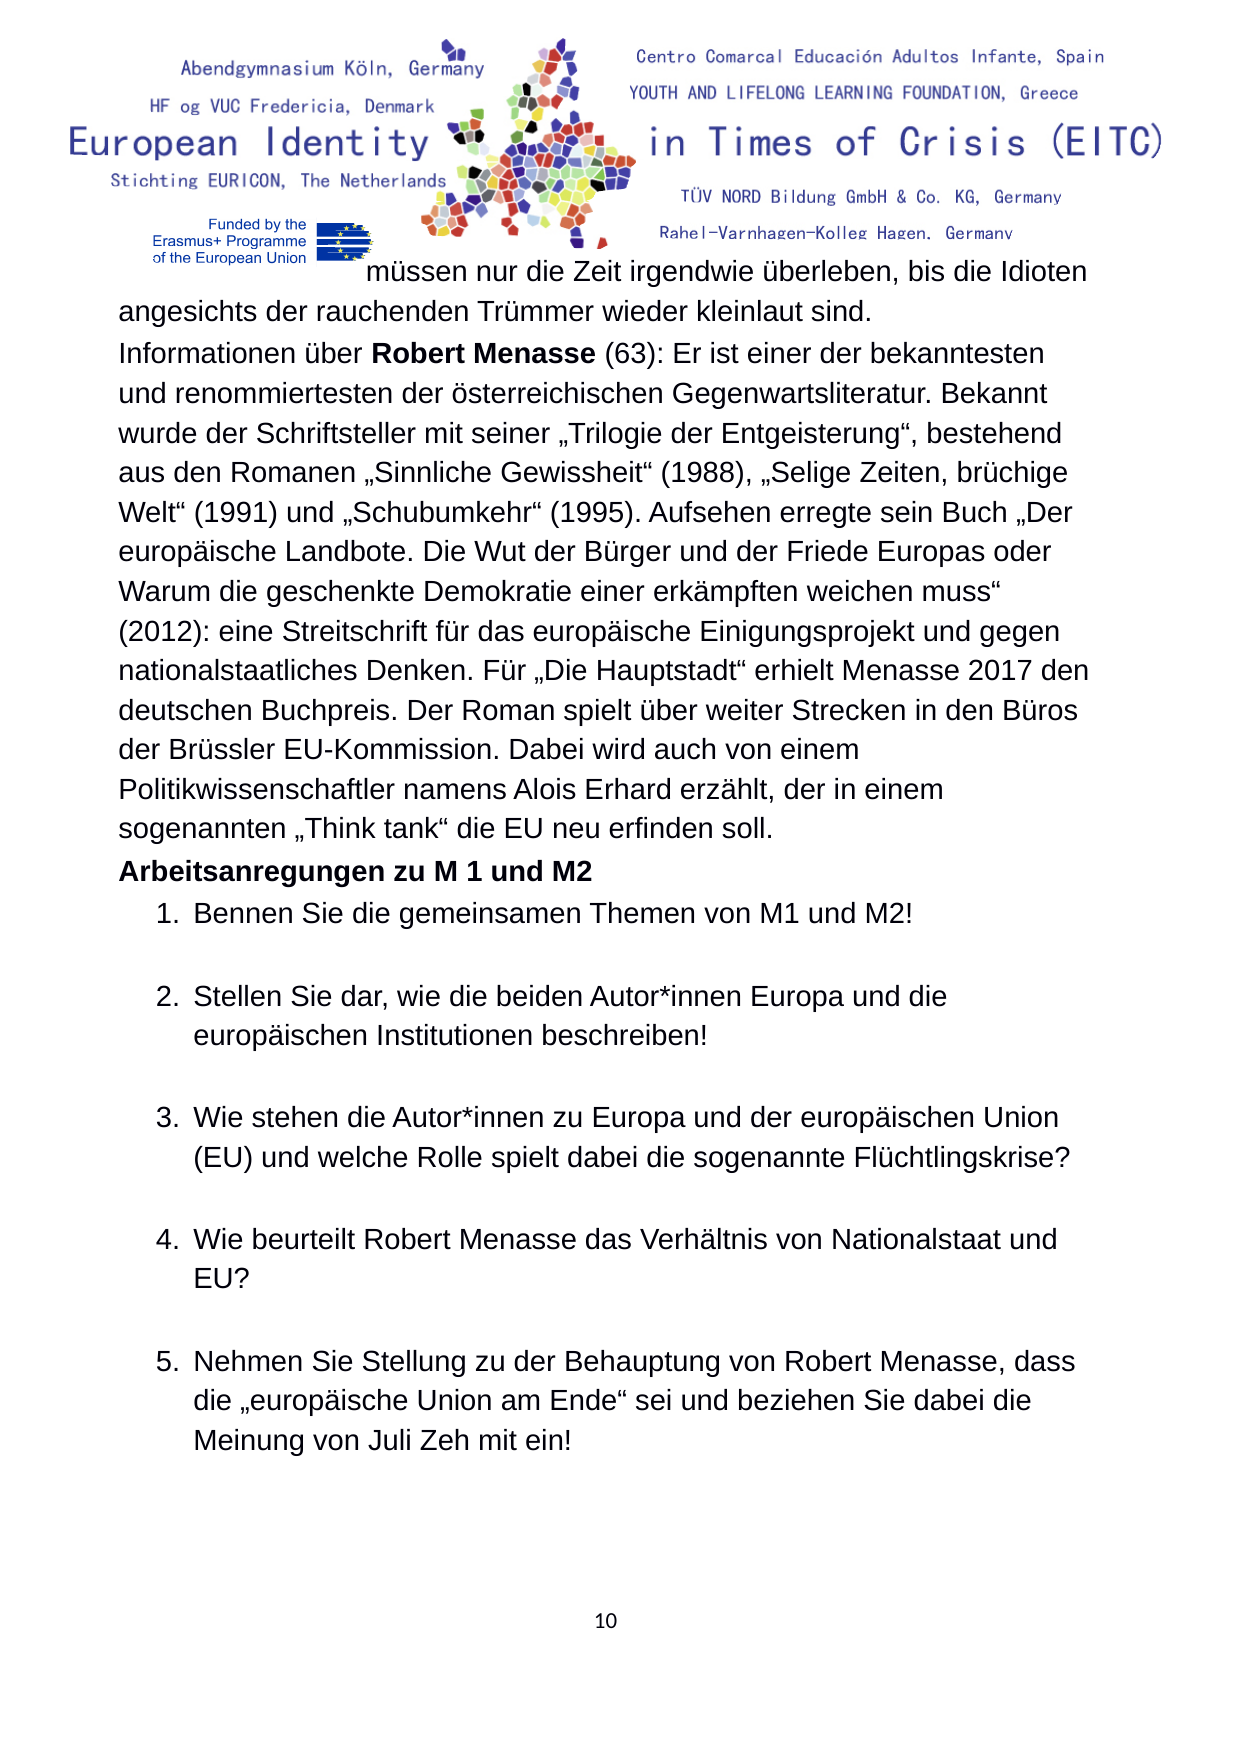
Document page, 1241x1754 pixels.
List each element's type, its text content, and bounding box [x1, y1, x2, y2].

list Stellen Sie dar, wie die beiden Autor*innen Europa und die europäischen Institutionen beschreiben! [156, 972, 1092, 1091]
list Nehmen Sie Stellung zu der Behauptung von Robert Menasse, dass die „europäische Union am Ende“ sei und beziehen Sie dabei die Meinung von Juli Zeh mit ein! [156, 1337, 1092, 1496]
text Informationen über Robert Menasse (63): Er ist einer der bekanntesten und renommiertesten der österreichischen Gegenwartsliteratur. Bekannt wurde der Schriftsteller mit seiner „Trilogie der Entgeisterung“, bestehend aus den Romanen „Sinnliche Gewissheit“ (1988), „Selige Zeiten, brüchige Welt“ (1991) und „Schubumkehr“ (1995). Aufsehen erregte sein Buch „Der europäische Landbote. Die Wut der Bürger und der Friede Europas oder Warum die geschenkte Demokratie einer erkämpften weichen muss“ (2012): eine Streitschrift für das europäische Einigungsprojekt und gegen nationalstaatliches Denken. Für „Die Hauptstadt“ erhielt Menasse 2017 den deutschen Buchpreis. Der Roman spielt über weiter Strecken in den Büros der Brüssler EU-Kommission. Dabei wird auch von einem Politikwissenschaftler namens Alois Erhard erzählt, der in einem sogenannten „Think tank“ die EU neu erfinden soll. [118, 330, 1092, 845]
list Wie stehen die Autor*innen zu Europa und der europäischen Union (EU) und welche Rolle spielt dabei die sogenannte Flüchtlingskrise? [156, 1094, 1092, 1213]
text müssen nur die Zeit irgendwie überleben, bis die Idioten angesichts der rauchenden Trümmer wieder kleinlaut sind. [118, 159, 1092, 327]
list Bennen Sie die gemeinsamen Themen von M1 und M2! [156, 890, 1092, 969]
text Arbeitsanregungen zu M 1 und M2 [118, 848, 1092, 887]
list Wie beurteilt Robert Menasse das Verhältnis von Nationalstaat und EU? [156, 1216, 1092, 1334]
